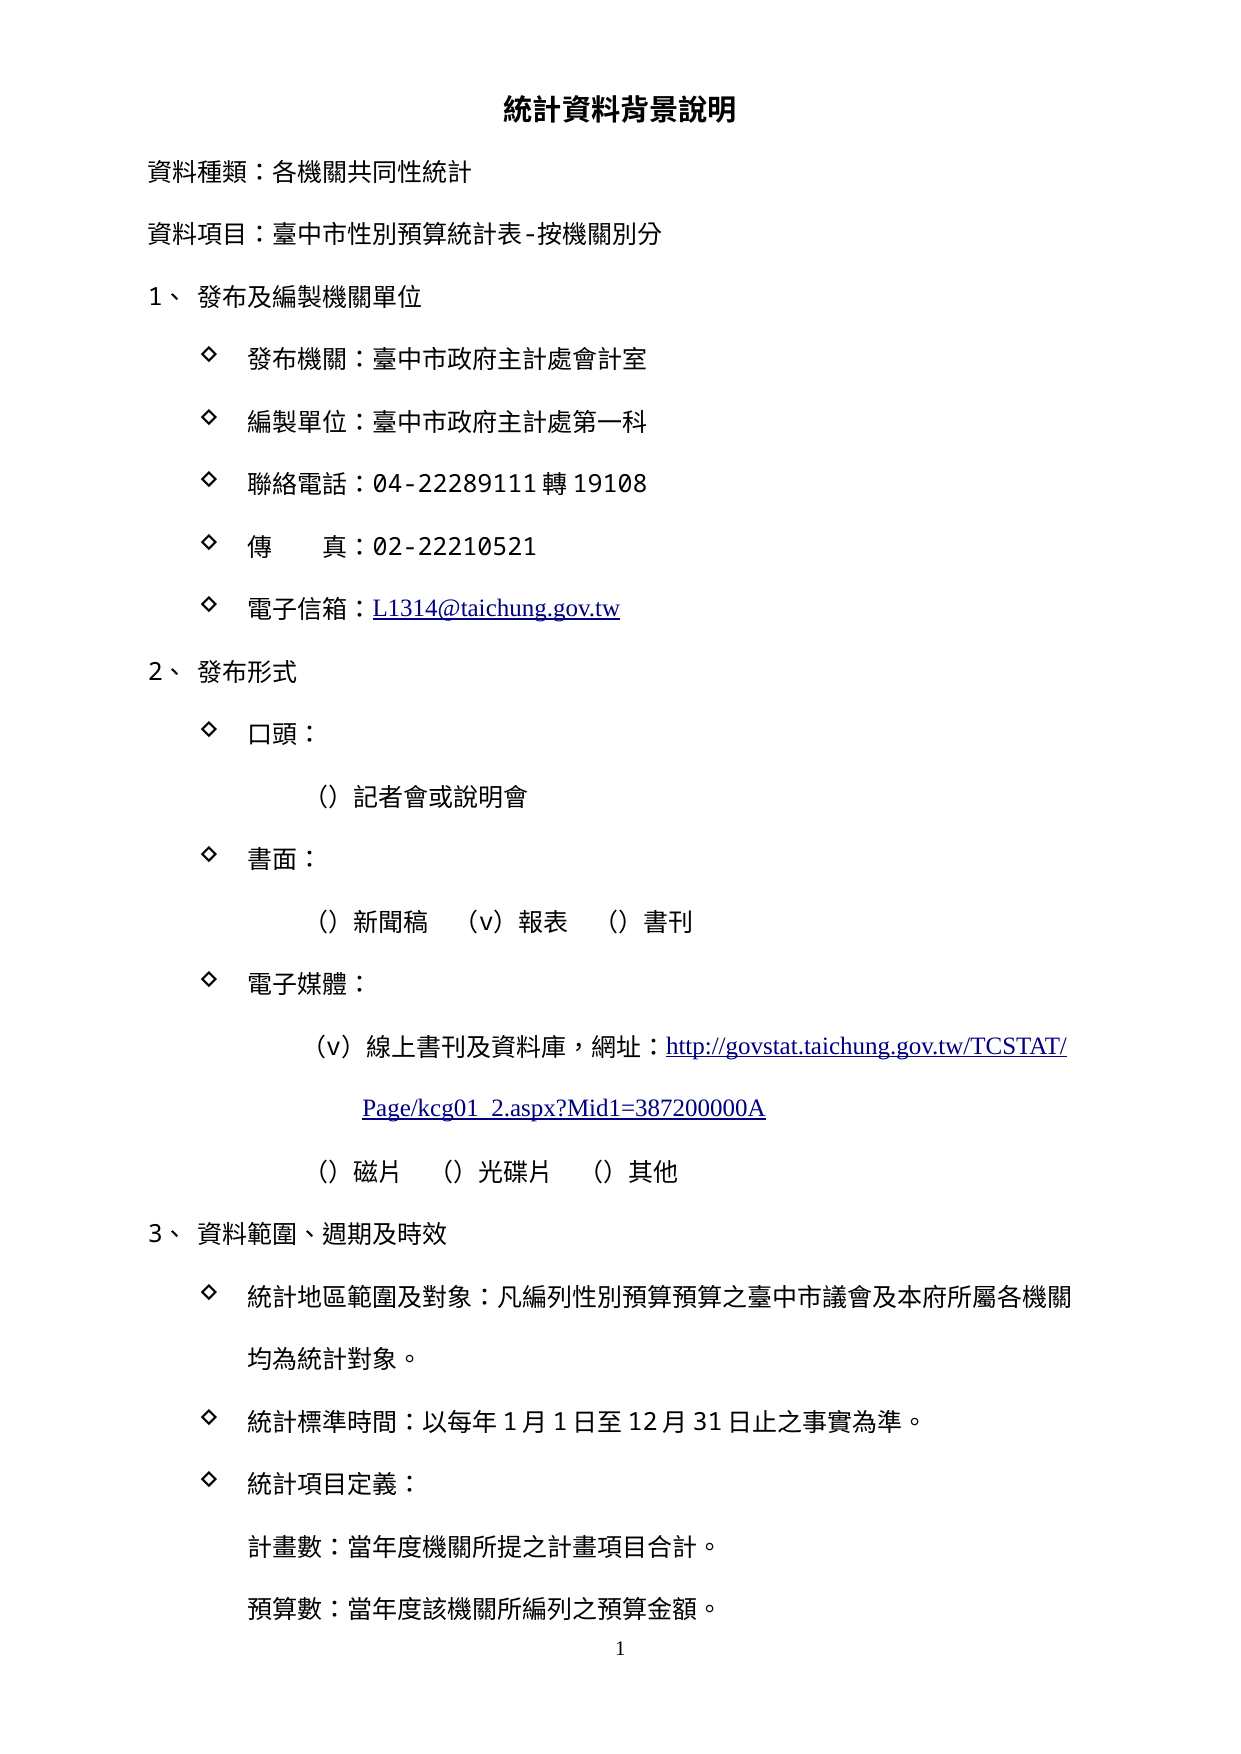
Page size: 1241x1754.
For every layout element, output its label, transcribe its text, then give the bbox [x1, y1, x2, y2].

text 資料種類：各機關共同性統計 [148, 129, 1092, 191]
list 統計標準時間：以每年1月1日至12月31日止之事實為準。 [198, 1379, 1092, 1441]
text （）記者會或說明會 [148, 754, 1092, 816]
list 統計地區範圍及對象：凡編列性別預算預算之臺中市議會及本府所屬各機關均為統計對象。 [198, 1254, 1092, 1379]
text （）新聞稿 （v）報表 （）書刊 [148, 879, 1092, 941]
list 聯絡電話：04-22289111轉19108 [198, 441, 1092, 504]
list 電子媒體： [198, 941, 1092, 1004]
text （v）線上書刊及資料庫，網址：http://govstat.taichung.gov.tw/TCSTAT/Page/kcg01_2.aspx?Mid1=387200000A [301, 1004, 1092, 1129]
text 計畫數：當年度機關所提之計畫項目合計。 [247, 1504, 1092, 1566]
list 發布及編製機關單位 [148, 254, 1092, 316]
list 發布形式 [148, 629, 1092, 691]
list 電子信箱：L1314@taichung.gov.tw [198, 566, 1092, 629]
list 編製單位：臺中市政府主計處第一科 [198, 379, 1092, 441]
text （）磁片 （）光碟片 （）其他 [148, 1129, 1092, 1191]
text 統計資料背景說明 [148, 66, 1092, 129]
text 資料項目：臺中市性別預算統計表-按機關別分 [148, 191, 1092, 254]
list 書面： [198, 816, 1092, 879]
list 發布機關：臺中市政府主計處會計室 [198, 316, 1092, 379]
list 傳 真：02-22210521 [198, 504, 1092, 566]
list 統計項目定義： [198, 1441, 1092, 1504]
list 資料範圍、週期及時效 [148, 1191, 1092, 1254]
list 口頭： [198, 691, 1092, 754]
text 預算數：當年度該機關所編列之預算金額。 [247, 1566, 1092, 1629]
